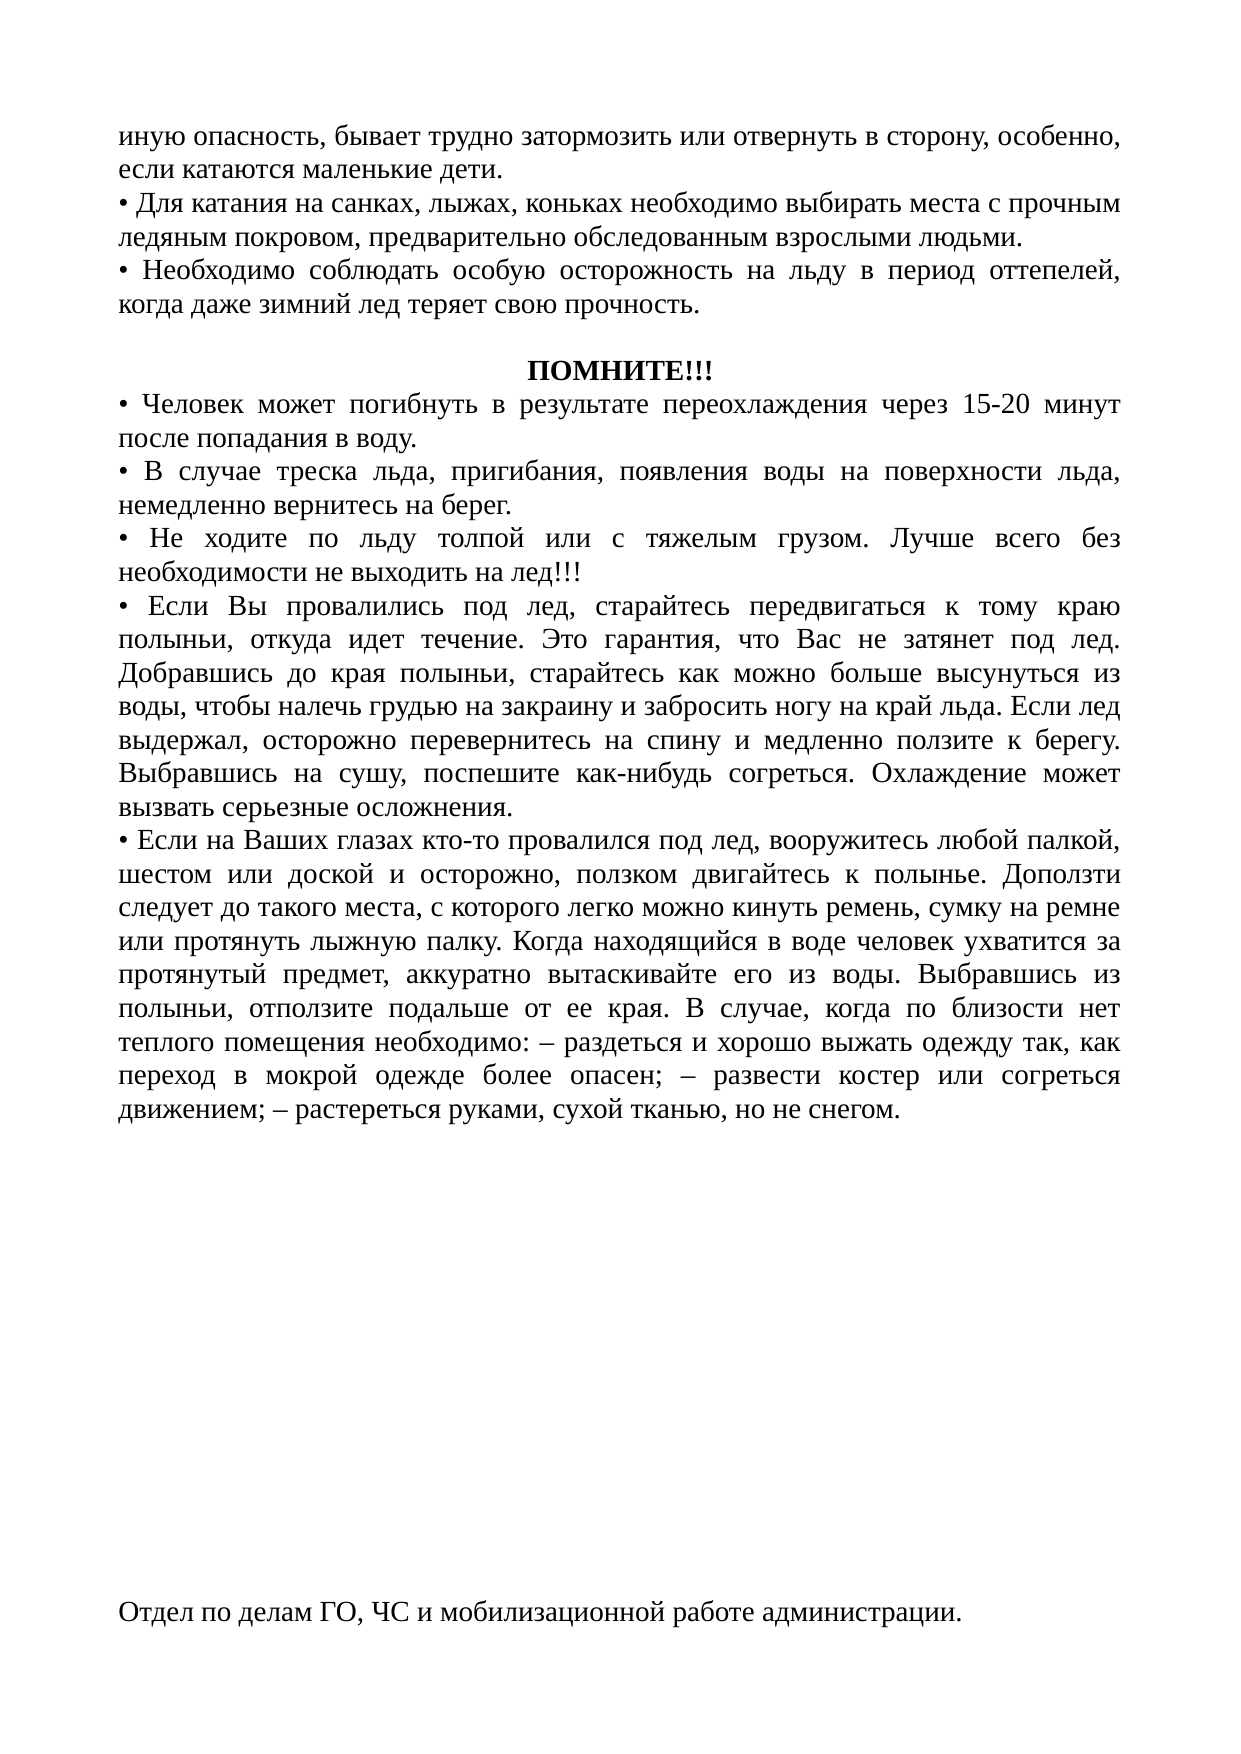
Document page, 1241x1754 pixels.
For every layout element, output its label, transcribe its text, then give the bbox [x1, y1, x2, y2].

text ПОМНИТЕ!!! [118, 353, 1122, 386]
text • Необходимо соблюдать особую осторожность на льду в период оттепелей, когда даже зимний лед теряет свою прочность. [118, 252, 1122, 319]
text • Если на Ваших глазах кто-то провалился под лед, вооружитесь любой палкой, шестом или доской и осторожно, ползком двигайтесь к полынье. Доползти следует до такого места, с которого легко можно кинуть ремень, сумку на ремне или протянуть лыжную палку. Когда находящийся в воде человек ухватится за протянутый предмет, аккуратно вытаскивайте его из воды. Выбравшись из полыньи, отползите подальше от ее края. В случае, когда по близости нет теплого помещения необходимо: – раздеться и хорошо выжать одежду так, как переход в мокрой одежде более опасен; – развести костер или согреться движением; – растереться руками, сухой тканью, но не снегом. [118, 822, 1122, 1124]
text • Не ходите по льду толпой или с тяжелым грузом. Лучше всего без необходимости не выходить на лед!!! [118, 521, 1122, 588]
text иную опасность, бывает трудно затормозить или отвернуть в сторону, особенно, если катаются маленькие дети. [118, 118, 1122, 185]
text • Для катания на санках, лыжах, коньках необходимо выбирать места с прочным ледяным покровом, предварительно обследованным взрослыми людьми. [118, 185, 1122, 252]
text • Если Вы провалились под лед, старайтесь передвигаться к тому краю полыньи, откуда идет течение. Это гарантия, что Вас не затянет под лед. Добравшись до края полыньи, старайтесь как можно больше высунуться из воды, чтобы налечь грудью на закраину и забросить ногу на край льда. Если лед выдержал, осторожно перевернитесь на спину и медленно ползите к берегу. Выбравшись на сушу, поспешите как-нибудь согреться. Охлаждение может вызвать серьезные осложнения. [118, 588, 1122, 822]
text Отдел по делам ГО, ЧС и мобилизационной работе администрации. [118, 1594, 1122, 1627]
text • В случае треска льда, пригибания, появления воды на поверхности льда, немедленно вернитесь на берег. [118, 453, 1122, 521]
text • Человек может погибнуть в результате переохлаждения через 15-20 минут после попадания в воду. [118, 386, 1122, 453]
